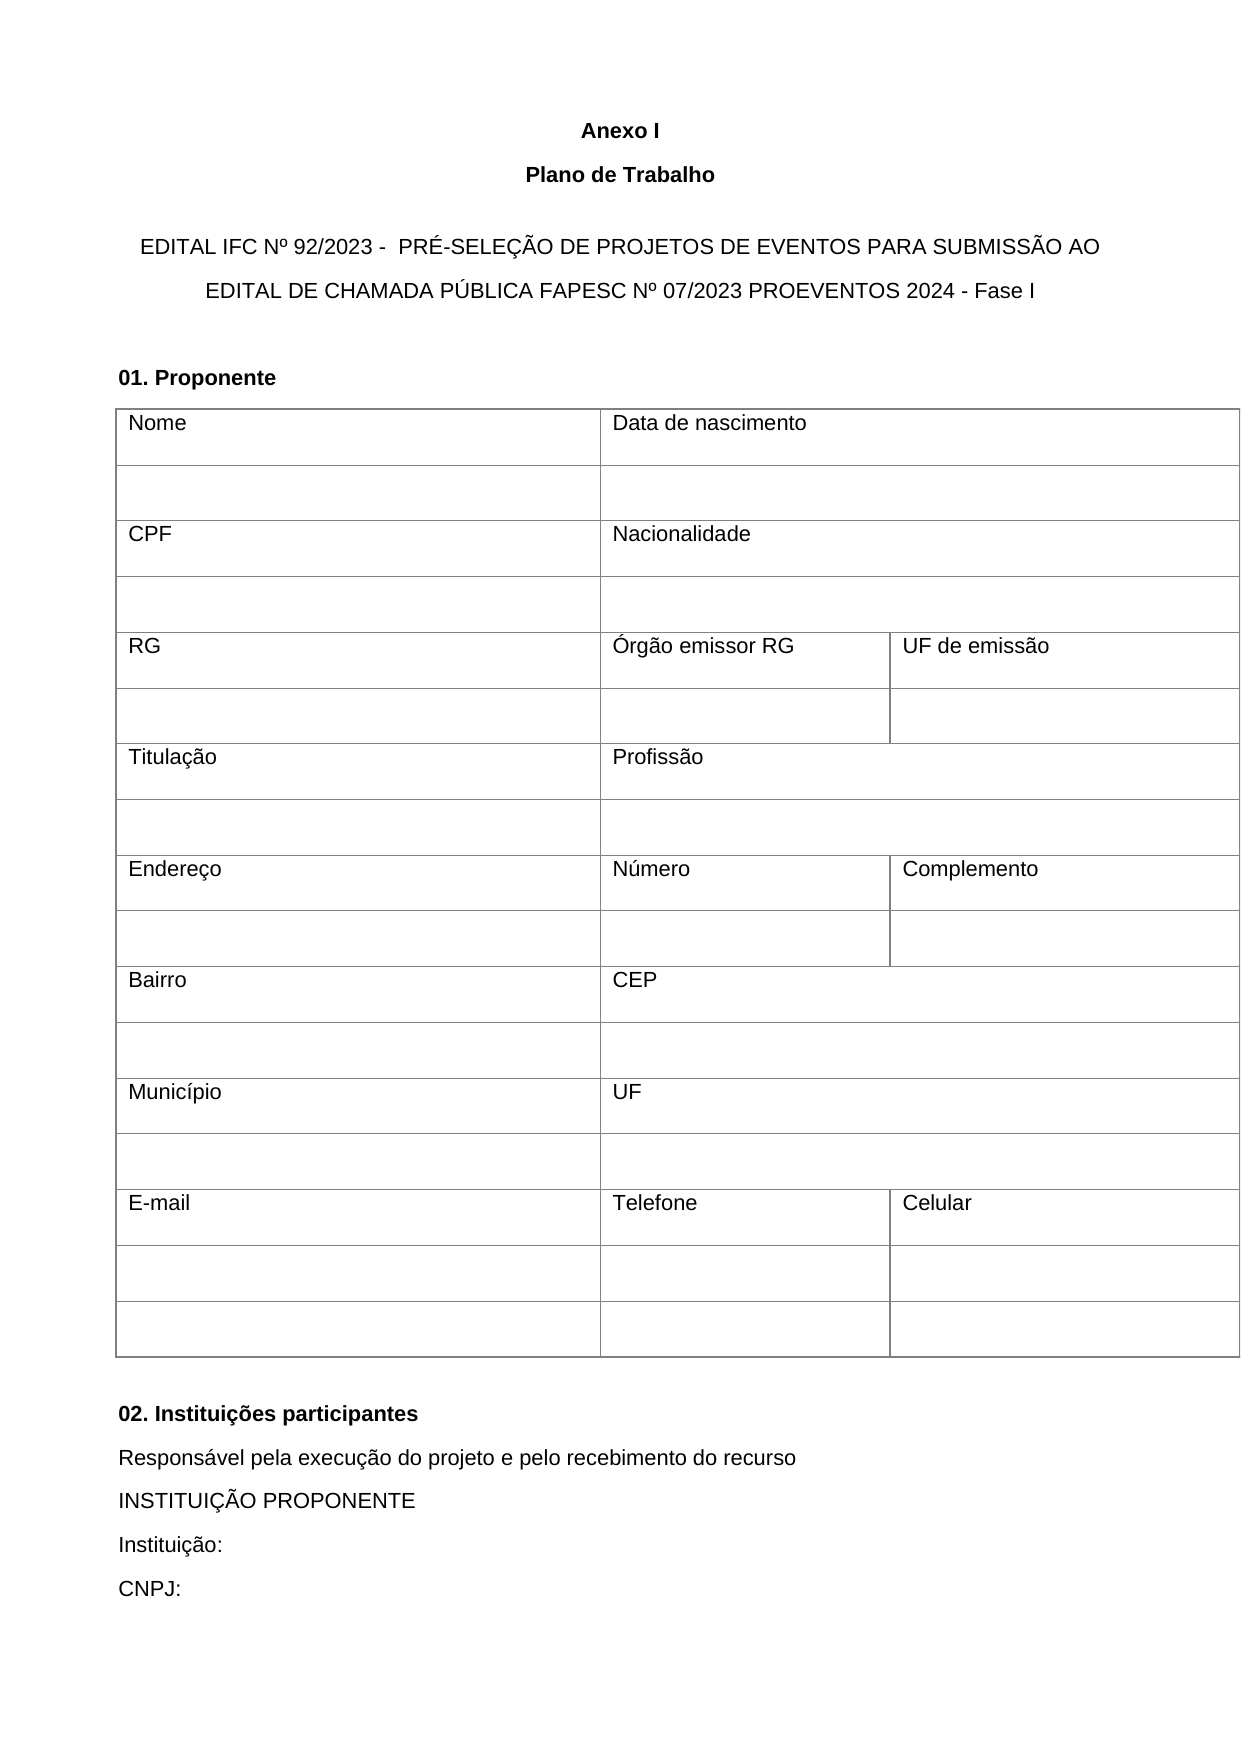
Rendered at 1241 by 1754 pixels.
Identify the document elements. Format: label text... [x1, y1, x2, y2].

table_cell CPF [117, 521, 600, 576]
table_cell [117, 689, 600, 743]
table_cell [117, 577, 600, 632]
text EDITAL IFC Nº 92/2023 - PRÉ-SELEÇÃO DE PROJETOS DE EVENTOS PARA SUBMISSÃO AO [118, 205, 1122, 259]
table_cell [891, 1302, 1239, 1356]
text CNPJ: [118, 1576, 1122, 1601]
text 02. Instituições participantes [118, 1401, 1122, 1427]
table_cell [601, 1302, 889, 1356]
table_cell [117, 1134, 600, 1189]
table_cell [601, 1023, 1239, 1078]
table_cell Titulação [117, 744, 600, 799]
table_cell RG [117, 633, 600, 687]
table_cell Profissão [601, 744, 1239, 799]
table_cell [601, 466, 1239, 520]
table_cell Endereço [117, 856, 600, 910]
table_cell Celular [891, 1190, 1239, 1245]
table_header Nome [117, 410, 600, 464]
table_cell [117, 1023, 600, 1078]
table_cell Nacionalidade [601, 521, 1239, 576]
table_cell Complemento [891, 856, 1239, 910]
table_cell E-mail [117, 1190, 600, 1245]
table_header Data de nascimento [601, 410, 1239, 464]
table_cell UF de emissão [891, 633, 1239, 687]
table_cell [601, 689, 889, 743]
table_cell [117, 911, 600, 966]
table_cell Número [601, 856, 889, 910]
table_cell [601, 1134, 1239, 1189]
table_cell [117, 466, 600, 520]
text 01. Proponente [118, 365, 1122, 390]
table_cell [601, 911, 889, 966]
table_cell Órgão emissor RG [601, 633, 889, 687]
table_cell CEP [601, 967, 1239, 1022]
table_cell UF [601, 1079, 1239, 1133]
text Anexo I [118, 118, 1122, 143]
table_cell [117, 1246, 600, 1301]
table_cell [601, 1246, 889, 1301]
table_cell [891, 911, 1239, 966]
table_cell Bairro [117, 967, 600, 1022]
table_cell [601, 577, 1239, 632]
text Plano de Trabalho [118, 162, 1122, 187]
table_cell [891, 689, 1239, 743]
table_cell [117, 1302, 600, 1356]
text Responsável pela execução do projeto e pelo recebimento do recurso [118, 1445, 1122, 1470]
text INSTITUIÇÃO PROPONENTE [118, 1488, 1122, 1514]
table_cell Telefone [601, 1190, 889, 1245]
table_cell [891, 1246, 1239, 1301]
table_cell Município [117, 1079, 600, 1133]
text EDITAL DE CHAMADA PÚBLICA FAPESC Nº 07/2023 PROEVENTOS 2024 - Fase I [118, 278, 1122, 303]
text Instituição: [118, 1532, 1122, 1557]
table_cell [117, 800, 600, 855]
table_cell [601, 800, 1239, 855]
